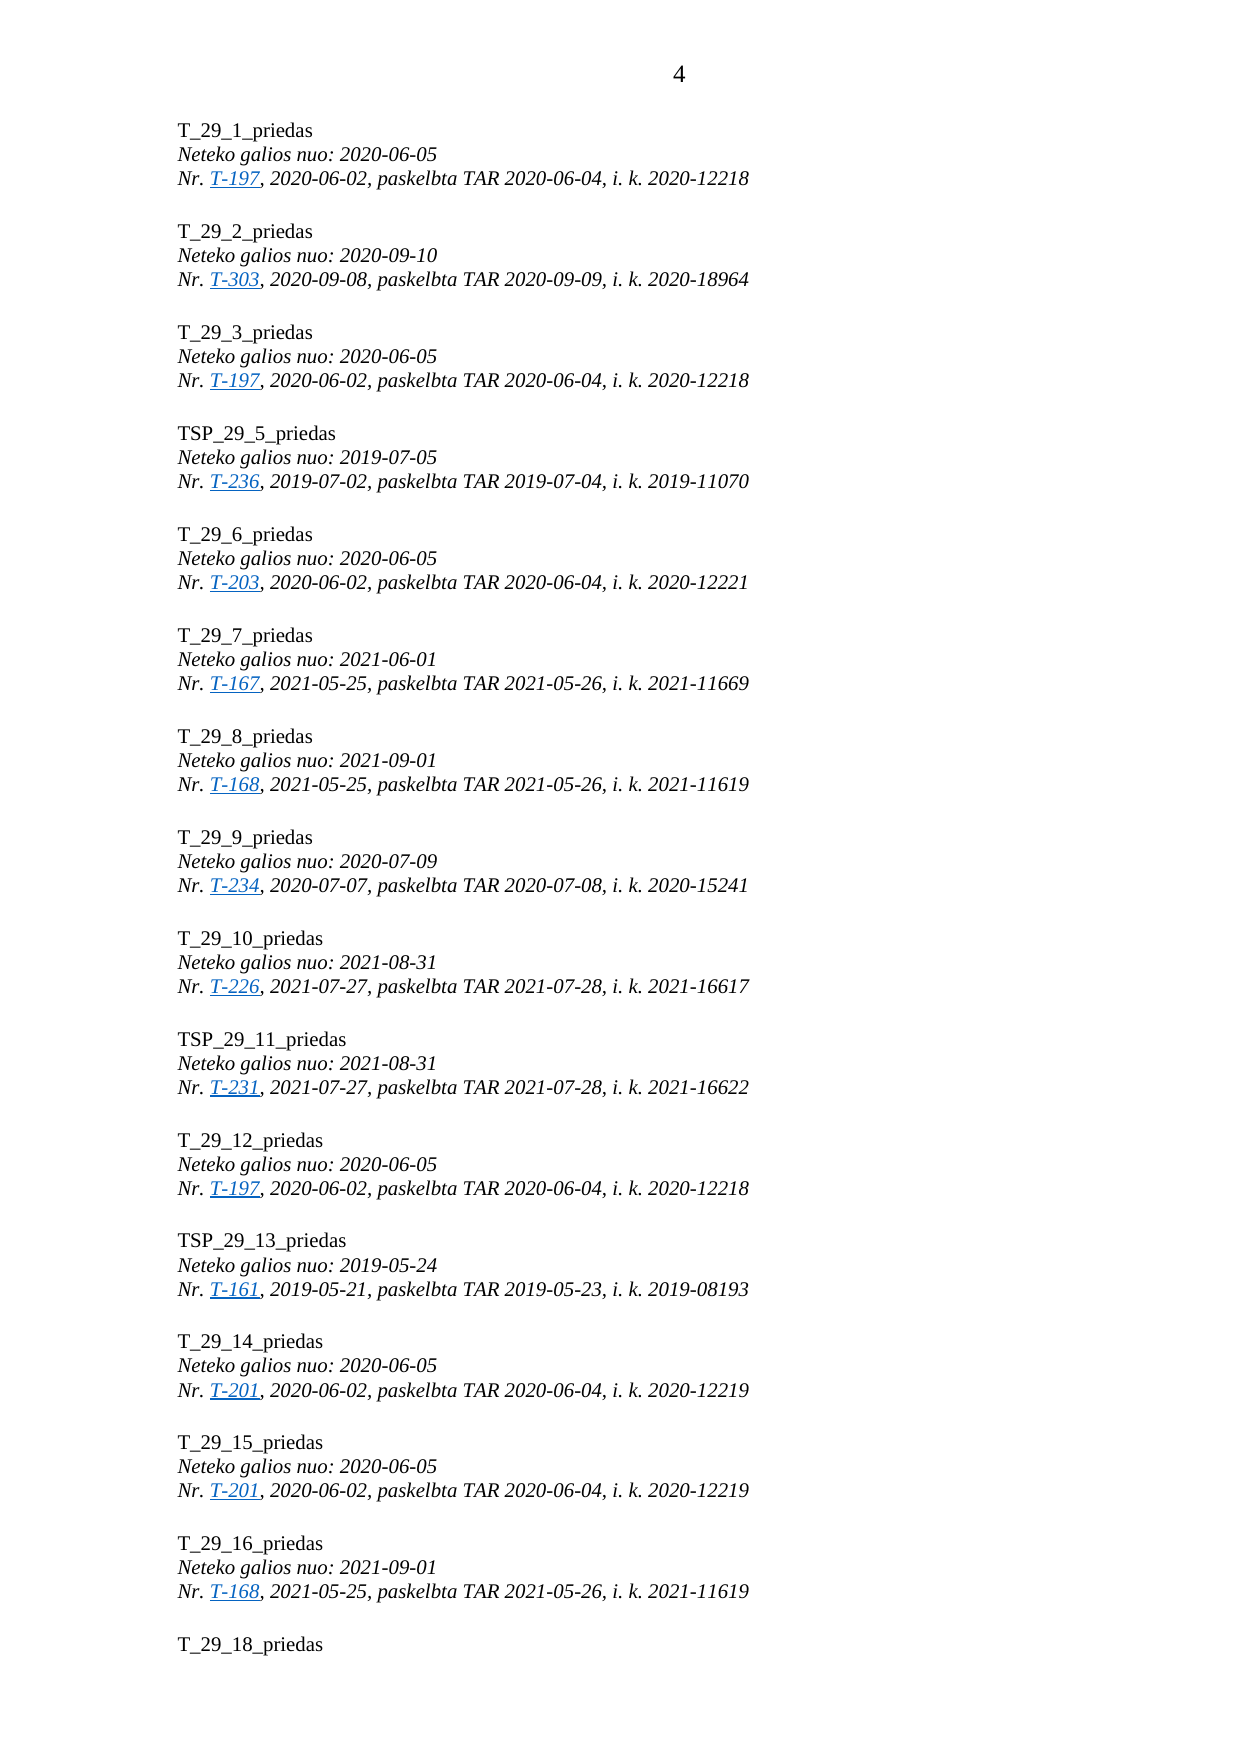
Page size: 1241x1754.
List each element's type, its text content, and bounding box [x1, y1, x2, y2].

text Neteko galios nuo: 2020-06-05 [177, 344, 1181, 368]
text T_29_10_priedas [177, 926, 1181, 950]
text T_29_6_priedas [177, 522, 1181, 546]
text T_29_12_priedas [177, 1127, 1181, 1152]
text Nr. T-197, 2020-06-02, paskelbta TAR 2020-06-04, i. k. 2020-12218 [177, 1176, 1181, 1200]
text Neteko galios nuo: 2019-05-24 [177, 1252, 1181, 1277]
text Neteko galios nuo: 2021-08-31 [177, 950, 1181, 974]
text T_29_9_priedas [177, 825, 1181, 849]
text Neteko galios nuo: 2019-07-05 [177, 445, 1181, 469]
text T_29_7_priedas [177, 623, 1181, 647]
text Nr. T-226, 2021-07-27, paskelbta TAR 2021-07-28, i. k. 2021-16617 [177, 974, 1181, 998]
text Nr. T-197, 2020-06-02, paskelbta TAR 2020-06-04, i. k. 2020-12218 [177, 368, 1181, 392]
text T_29_14_priedas [177, 1329, 1181, 1353]
text Nr. T-201, 2020-06-02, paskelbta TAR 2020-06-04, i. k. 2020-12219 [177, 1377, 1181, 1402]
text T_29_15_priedas [177, 1430, 1181, 1454]
text Nr. T-236, 2019-07-02, paskelbta TAR 2019-07-04, i. k. 2019-11070 [177, 469, 1181, 493]
text T_29_1_priedas [177, 118, 1181, 142]
text Neteko galios nuo: 2020-07-09 [177, 849, 1181, 873]
text Neteko galios nuo: 2021-09-01 [177, 1555, 1181, 1579]
text Neteko galios nuo: 2021-06-01 [177, 647, 1181, 671]
text TSP_29_11_priedas [177, 1027, 1181, 1051]
text Nr. T-203, 2020-06-02, paskelbta TAR 2020-06-04, i. k. 2020-12221 [177, 570, 1181, 594]
text Nr. T-303, 2020-09-08, paskelbta TAR 2020-09-09, i. k. 2020-18964 [177, 267, 1181, 291]
text Nr. T-168, 2021-05-25, paskelbta TAR 2021-05-26, i. k. 2021-11619 [177, 1579, 1181, 1603]
text Nr. T-234, 2020-07-07, paskelbta TAR 2020-07-08, i. k. 2020-15241 [177, 873, 1181, 897]
text T_29_16_priedas [177, 1531, 1181, 1555]
text T_29_2_priedas [177, 219, 1181, 243]
text Nr. T-161, 2019-05-21, paskelbta TAR 2019-05-23, i. k. 2019-08193 [177, 1277, 1181, 1301]
text Neteko galios nuo: 2020-06-05 [177, 546, 1181, 570]
text TSP_29_5_priedas [177, 421, 1181, 445]
text Nr. T-197, 2020-06-02, paskelbta TAR 2020-06-04, i. k. 2020-12218 [177, 166, 1181, 190]
text Nr. T-231, 2021-07-27, paskelbta TAR 2021-07-28, i. k. 2021-16622 [177, 1075, 1181, 1099]
text Neteko galios nuo: 2020-06-05 [177, 1454, 1181, 1478]
text TSP_29_13_priedas [177, 1228, 1181, 1252]
text Nr. T-168, 2021-05-25, paskelbta TAR 2021-05-26, i. k. 2021-11619 [177, 772, 1181, 796]
text Neteko galios nuo: 2020-06-05 [177, 1152, 1181, 1176]
text T_29_3_priedas [177, 320, 1181, 344]
text Neteko galios nuo: 2020-09-10 [177, 243, 1181, 267]
text Nr. T-167, 2021-05-25, paskelbta TAR 2021-05-26, i. k. 2021-11669 [177, 671, 1181, 695]
text T_29_18_priedas [177, 1632, 1181, 1656]
text Neteko galios nuo: 2021-08-31 [177, 1051, 1181, 1075]
text T_29_8_priedas [177, 724, 1181, 748]
text Nr. T-201, 2020-06-02, paskelbta TAR 2020-06-04, i. k. 2020-12219 [177, 1478, 1181, 1502]
text Neteko galios nuo: 2020-06-05 [177, 142, 1181, 166]
text Neteko galios nuo: 2020-06-05 [177, 1353, 1181, 1377]
text Neteko galios nuo: 2021-09-01 [177, 748, 1181, 772]
